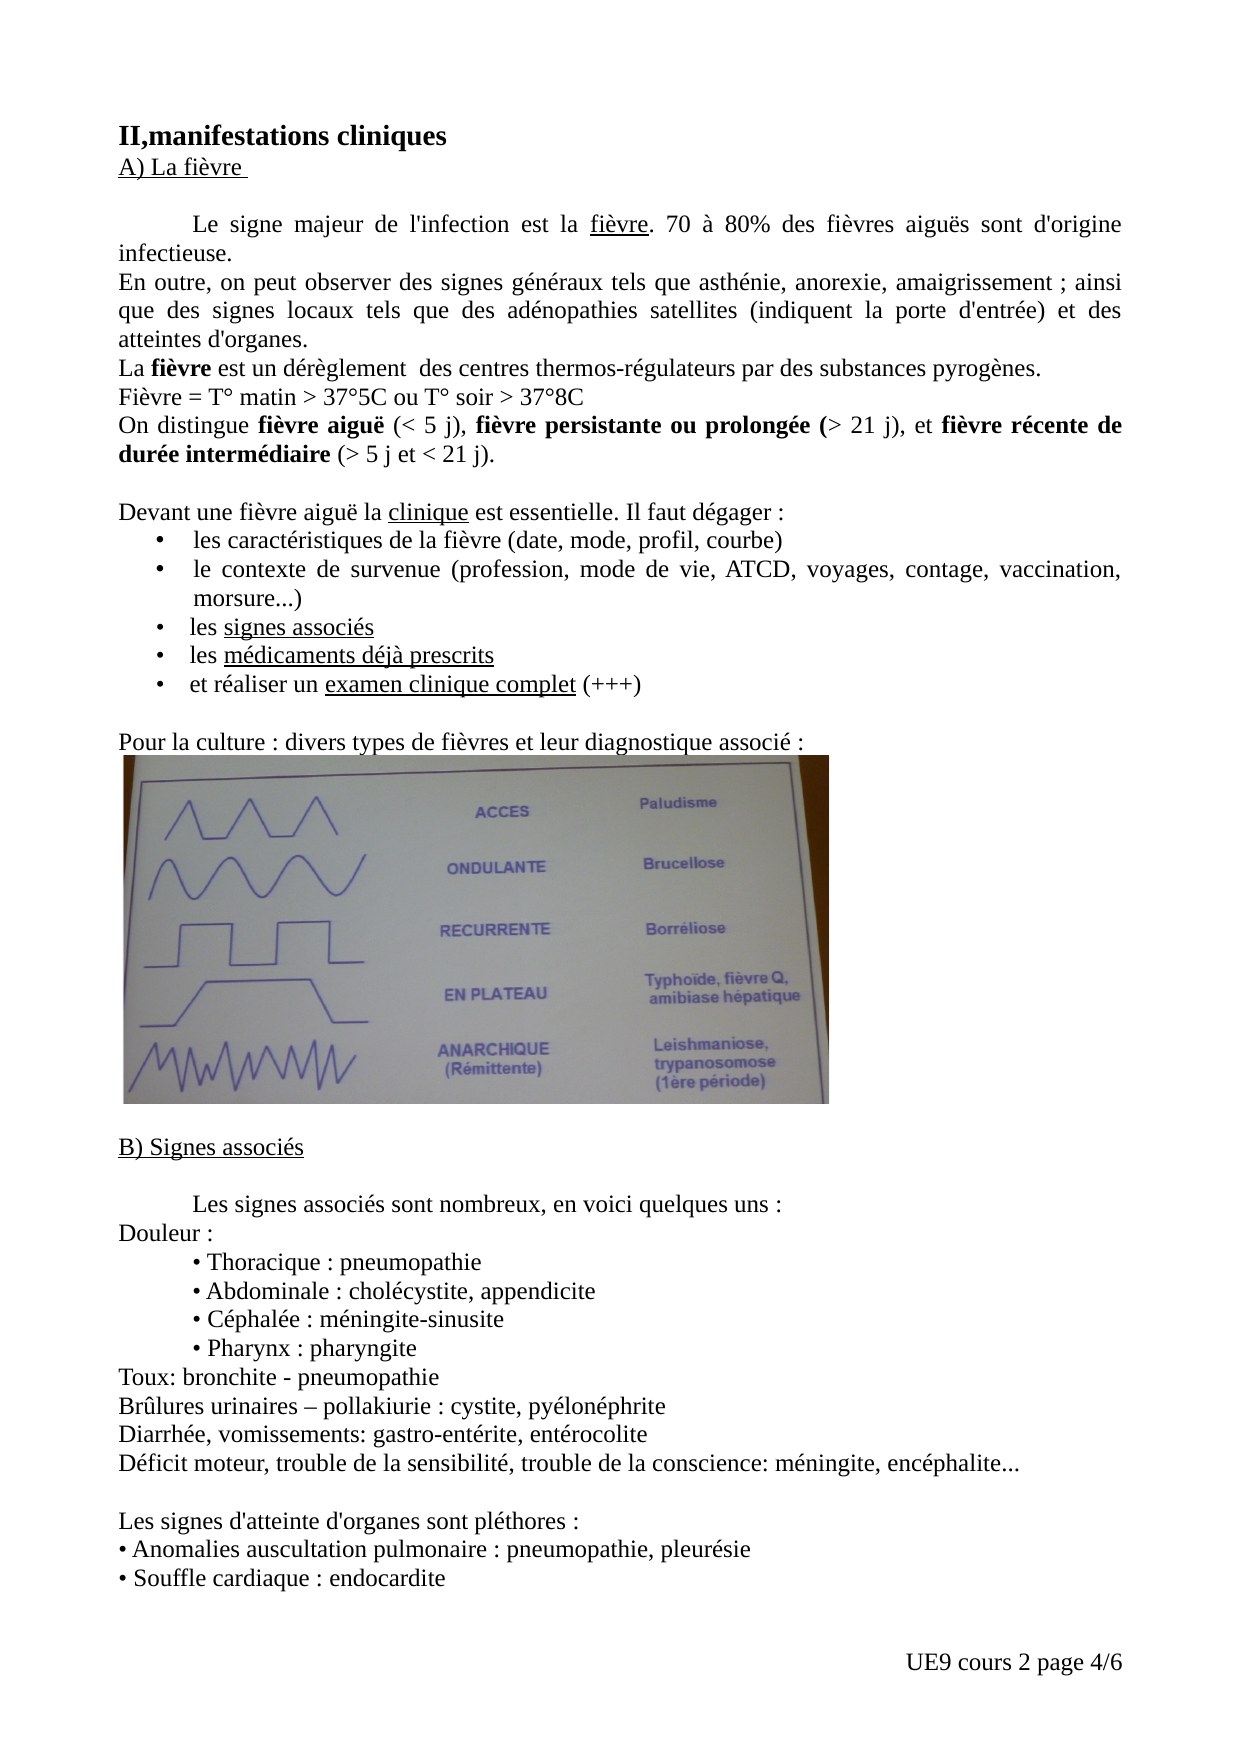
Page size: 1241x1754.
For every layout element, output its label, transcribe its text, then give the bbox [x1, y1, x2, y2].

text • Pharynx : pharyngite [118, 1333, 1122, 1362]
text Les signes d'atteinte d'organes sont pléthores : [118, 1506, 1122, 1534]
text On distingue fièvre aiguë (< 5 j), fièvre persistante ou prolongée (> 21 j), et fièvre récente de durée intermédiaire (> 5 j et < 21 j). [118, 410, 1122, 468]
text Le signe majeur de l'infection est la fièvre. 70 à 80% des fièvres aiguës sont d'origine infectieuse. [118, 209, 1122, 267]
text • et réaliser un examen clinique complet (+++) [118, 669, 1122, 698]
text • Thoracique : pneumopathie [118, 1247, 1122, 1276]
picture [122, 755, 831, 1104]
text Diarrhée, vomissements: gastro-entérite, entérocolite [118, 1419, 1122, 1448]
text Pour la culture : divers types de fièvres et leur diagnostique associé : [118, 727, 1122, 755]
text En outre, on peut observer des signes généraux tels que asthénie, anorexie, amaigrissement ; ainsi que des signes locaux tels que des adénopathies satellites (indiquent la porte d'entrée) et des atteintes d'organes. [118, 267, 1122, 353]
text Toux: bronchite - pneumopathie [118, 1362, 1122, 1391]
text Brûlures urinaires – pollakiurie : cystite, pyélonéphrite [118, 1391, 1122, 1419]
text • Céphalée : méningite-sinusite [118, 1304, 1122, 1333]
text II,manifestations cliniques [118, 118, 1122, 152]
text Déficit moteur, trouble de la sensibilité, trouble de la conscience: méningite, encéphalite... [118, 1448, 1122, 1477]
text La fièvre est un dérèglement des centres thermos-régulateurs par des substances pyrogènes. [118, 353, 1122, 382]
text Douleur : [118, 1218, 1122, 1247]
text • les signes associés [118, 612, 1122, 640]
text • Abdominale : cholécystite, appendicite [118, 1276, 1122, 1304]
text B) Signes associés [118, 1132, 1122, 1161]
list le contexte de survenue (profession, mode de vie, ATCD, voyages, contage, vaccination, morsure...) [156, 554, 1122, 612]
text Devant une fièvre aiguë la clinique est essentielle. Il faut dégager : [118, 497, 1122, 525]
text A) La fièvre [118, 152, 1122, 180]
text • Anomalies auscultation pulmonaire : pneumopathie, pleurésie [118, 1534, 1122, 1563]
text Fièvre = T° matin > 37°5C ou T° soir > 37°8C [118, 382, 1122, 410]
list les caractéristiques de la fièvre (date, mode, profil, courbe) [156, 525, 1122, 554]
text • Souffle cardiaque : endocardite [118, 1563, 1122, 1592]
text Les signes associés sont nombreux, en voici quelques uns : [118, 1189, 1122, 1218]
text • les médicaments déjà prescrits [118, 640, 1122, 669]
